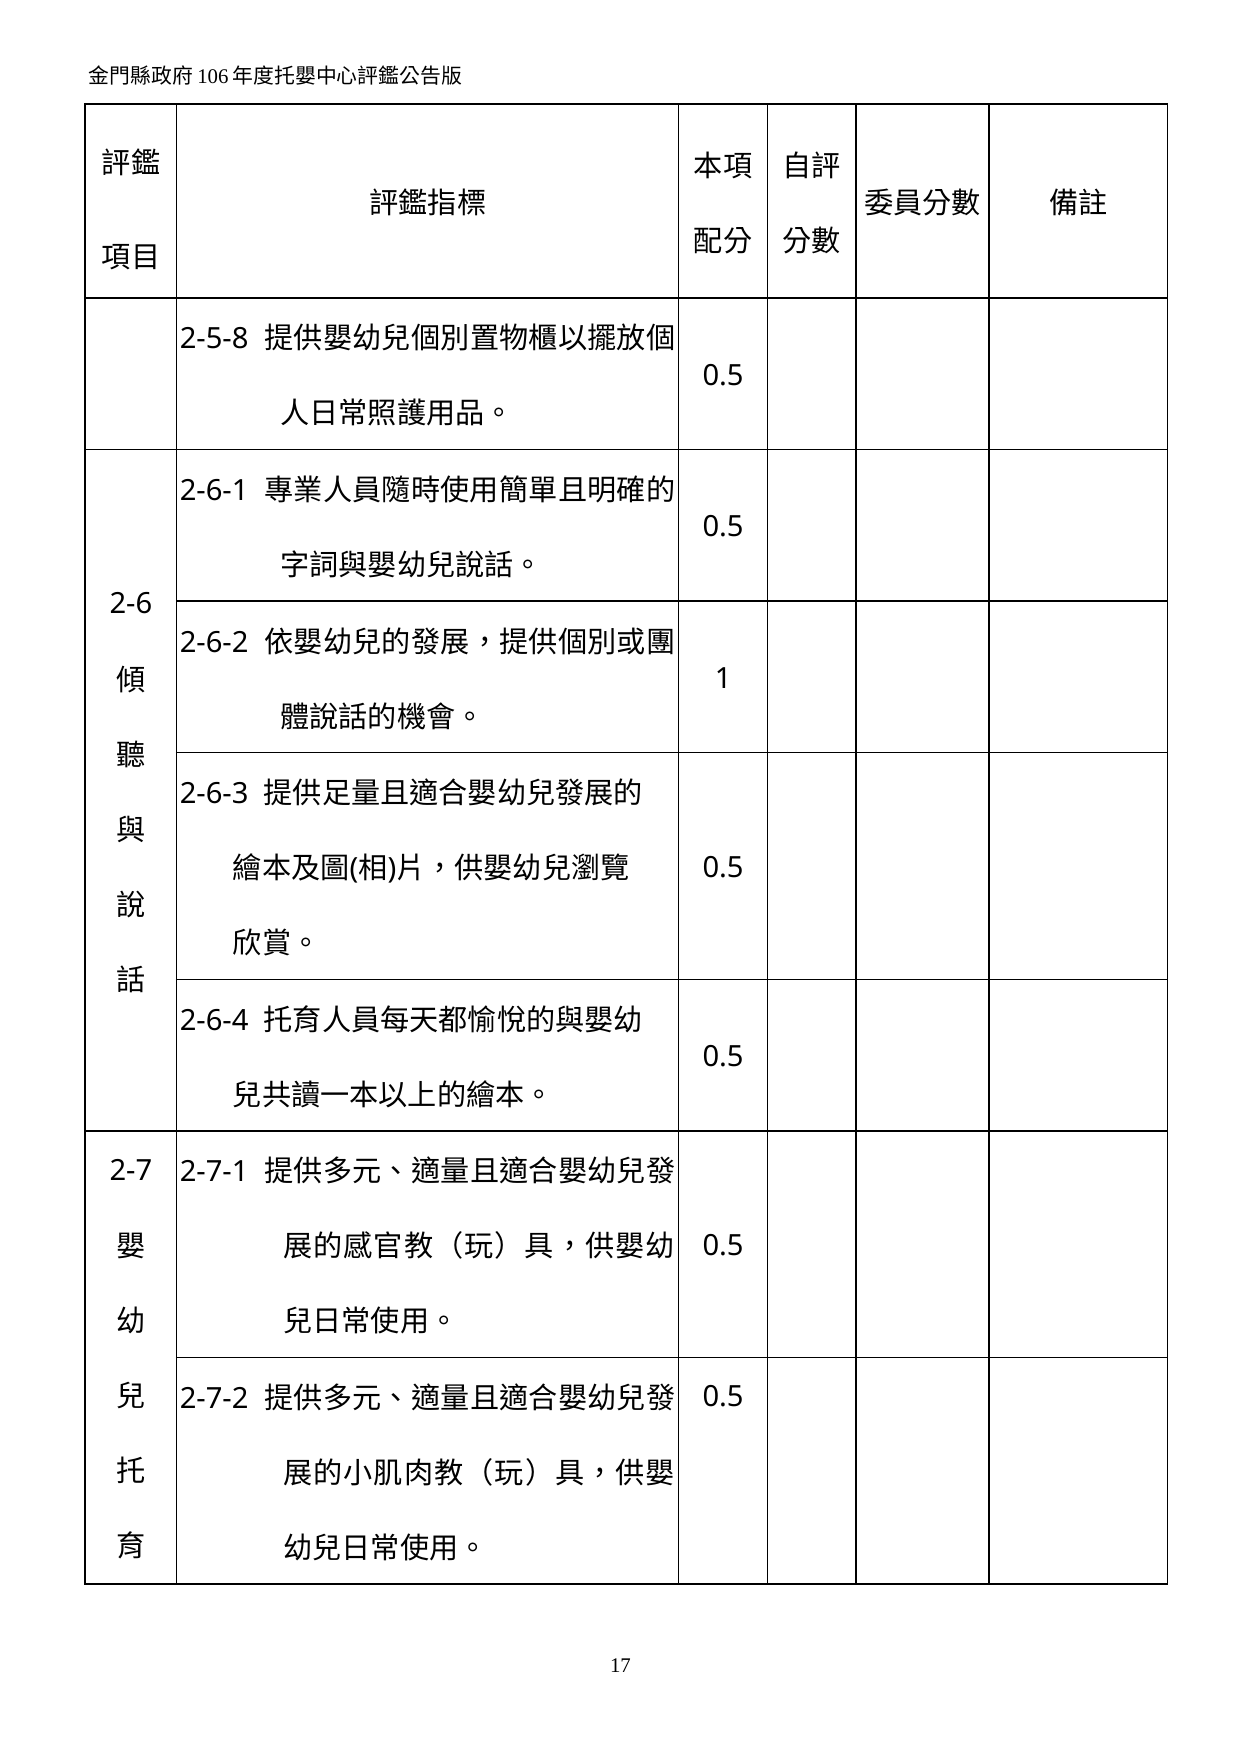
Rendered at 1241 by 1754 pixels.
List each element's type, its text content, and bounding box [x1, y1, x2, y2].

table_cell [990, 602, 1167, 752]
table_cell [857, 450, 988, 600]
table_cell [857, 299, 988, 449]
table_cell [768, 753, 855, 978]
table_cell [857, 1132, 988, 1357]
table_header 本項配分 [679, 105, 767, 297]
table_cell [768, 980, 855, 1130]
table_cell 2-7-1 提供多元、適量且適合嬰幼兒發展的感官教（玩）具，供嬰幼兒日常使用。 [177, 1132, 678, 1357]
table_cell 0.5 [679, 980, 767, 1130]
table_header 評鑑 項目 [86, 105, 176, 297]
table_cell 0.5 [679, 299, 767, 449]
table_cell [857, 602, 988, 752]
table_cell [990, 1132, 1167, 1357]
table_cell 2-6-4 托育人員每天都愉悅的與嬰幼 兒共讀一本以上的繪本。 [177, 980, 678, 1130]
table_cell [768, 450, 855, 600]
table_cell [768, 1358, 855, 1583]
table_cell 2-7-2 提供多元、適量且適合嬰幼兒發展的小肌肉教（玩）具，供嬰幼兒日常使用。 [177, 1358, 678, 1583]
table_cell 0.5 [679, 1358, 767, 1583]
table_header 備註 [990, 105, 1167, 297]
table_cell [990, 1358, 1167, 1583]
table_cell 1 [679, 602, 767, 752]
table_cell [990, 450, 1167, 600]
table_cell 2-6-1 專業人員隨時使用簡單且明確的字詞與嬰幼兒說話。 [177, 450, 678, 600]
table_header 評鑑指標 [177, 105, 678, 297]
table_cell 0.5 [679, 753, 767, 978]
table_cell 0.5 [679, 450, 767, 600]
table_header 自評分數 [768, 105, 855, 297]
table_cell [990, 753, 1167, 978]
table_cell [768, 299, 855, 449]
table_cell 2-6-3 提供足量且適合嬰幼兒發展的 繪本及圖(相)片，供嬰幼兒瀏覽 欣賞。 [177, 753, 678, 978]
table_cell [857, 980, 988, 1130]
table_cell [857, 753, 988, 978]
table_cell [768, 602, 855, 752]
table_cell 2-6 傾 聽 與 說 話 [86, 450, 176, 1130]
table_header 委員分數 [857, 105, 988, 297]
table_cell 2-7 嬰 幼 兒 托 育 [86, 1132, 176, 1583]
table_cell 2-6-2 依嬰幼兒的發展，提供個別或團體說話的機會。 [177, 602, 678, 752]
table_cell [86, 299, 176, 449]
table_cell [857, 1358, 988, 1583]
table_cell 0.5 [679, 1132, 767, 1357]
table_cell [990, 980, 1167, 1130]
table_cell 2-5-8 提供嬰幼兒個別置物櫃以擺放個人日常照護用品。 [177, 299, 678, 449]
table_cell [768, 1132, 855, 1357]
table_cell [990, 299, 1167, 449]
